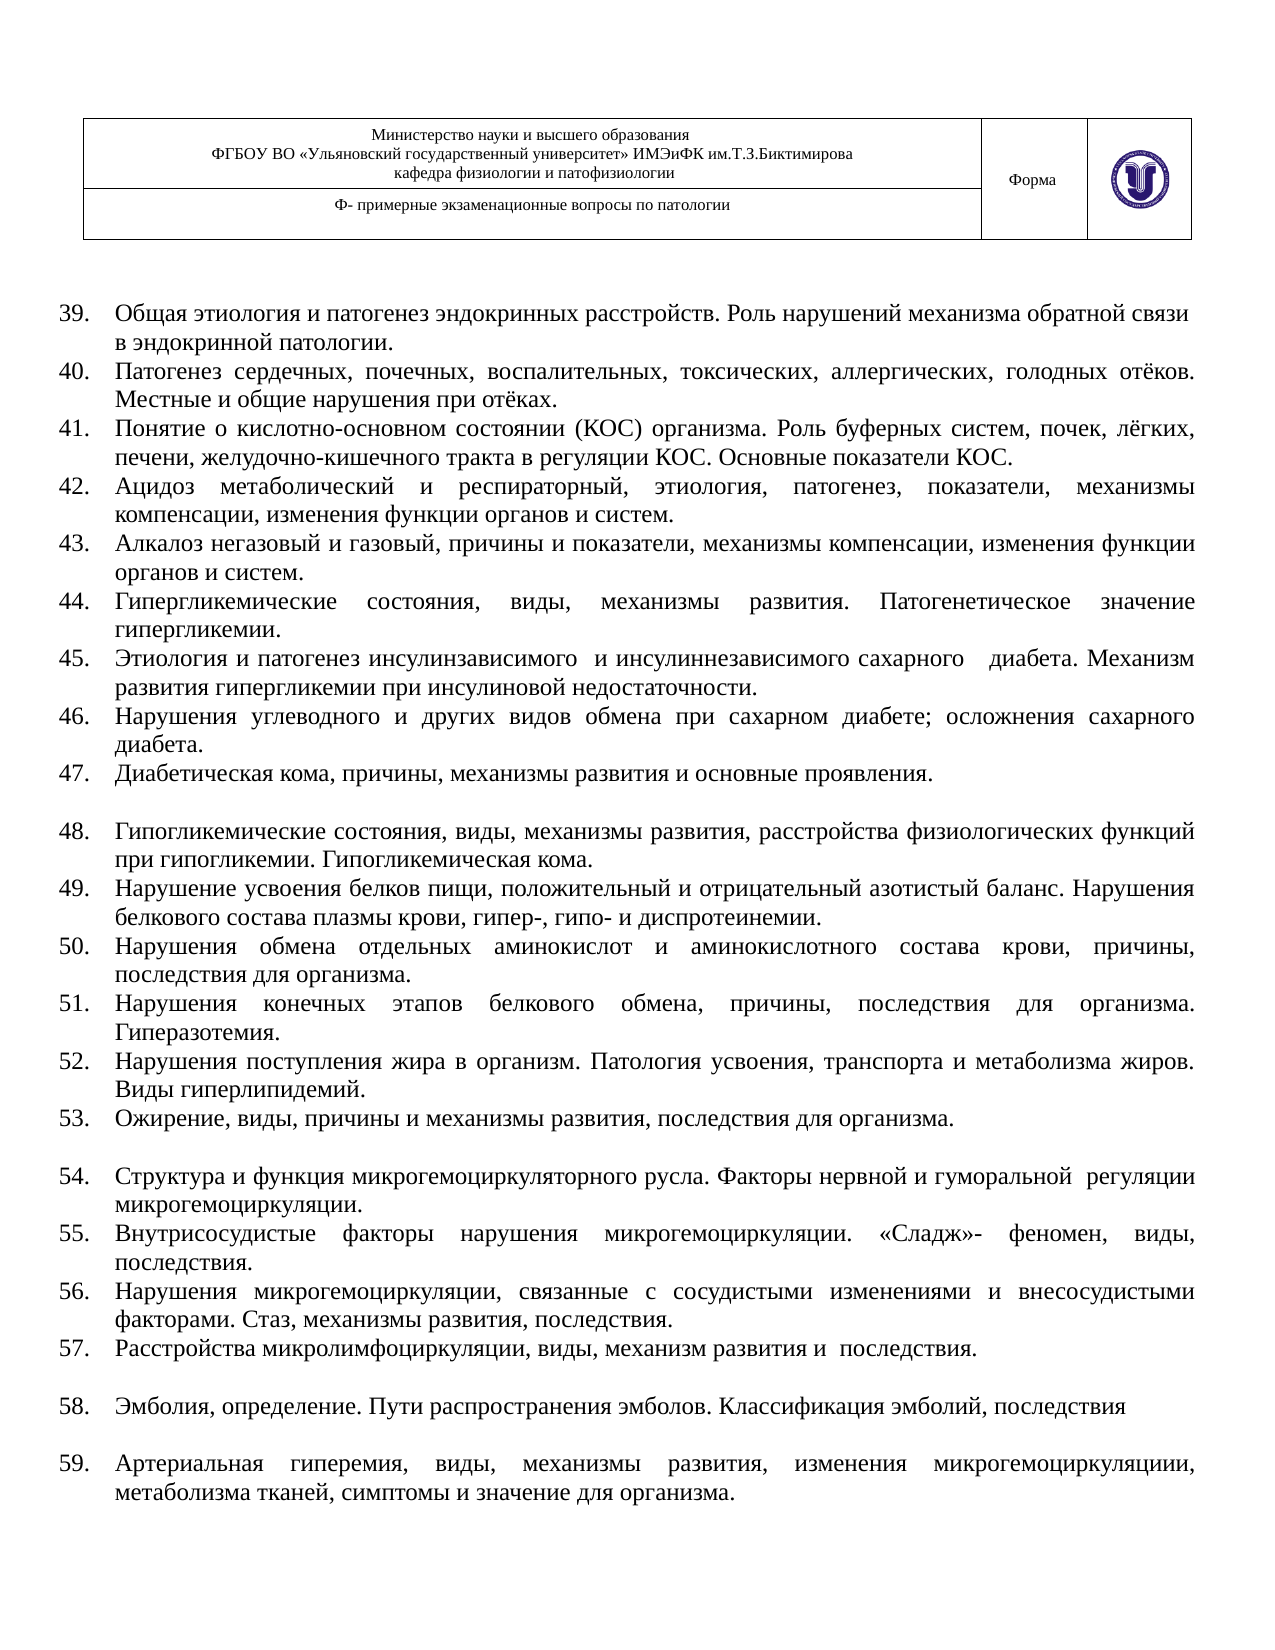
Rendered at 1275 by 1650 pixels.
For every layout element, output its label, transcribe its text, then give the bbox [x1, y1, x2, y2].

table_cell [0, 1448, 103, 1506]
table_cell [0, 816, 103, 873]
picture [1110, 149, 1170, 209]
table_cell Нарушения поступления жира в организм. Патология усвоения, транспорта и метаболизма жиров. Виды гиперлипидемий. [103, 1046, 1207, 1103]
table_cell [0, 528, 103, 586]
table_cell Этиология и патогенез инсулинзависимого и инсулиннезависимого сахарного диабета. Механизм развития гипергликемии при инсулиновой недостаточности. [103, 643, 1207, 701]
table_cell Расстройства микролимфоциркуляции, виды, механизм развития и последствия. [103, 1333, 1207, 1391]
table_cell Общая этиология и патогенез эндокринных расстройств. Роль нарушений механизма обратной связи в эндокринной патологии. [103, 298, 1207, 356]
table_cell [0, 1391, 103, 1448]
table_cell [0, 471, 103, 528]
table_cell [0, 298, 103, 356]
table_cell [0, 356, 103, 413]
table_cell [0, 873, 103, 931]
table_cell Эмболия, определение. Пути распространения эмболов. Классификация эмболий, последствия [103, 1391, 1207, 1448]
table_cell [0, 1046, 103, 1103]
table_cell [0, 758, 103, 816]
table_cell Нарушения конечных этапов белкового обмена, причины, последствия для организма. Гиперазотемия. [103, 988, 1207, 1046]
table_cell Структура и функция микрогемоциркуляторного русла. Факторы нервной и гуморальной регуляции микрогемоциркуляции. [103, 1161, 1207, 1218]
table_cell [0, 988, 103, 1046]
table_cell Нарушения углеводного и других видов обмена при сахарном диабете; осложнения сахарного диабета. [103, 701, 1207, 758]
table_cell Понятие о кислотно-основном состоянии (КОС) организма. Роль буферных систем, почек, лёгких, печени, желудочно-кишечного тракта в регуляции КОС. Основные показатели КОС. [103, 413, 1207, 471]
table_cell [0, 586, 103, 643]
table_cell [0, 1333, 103, 1391]
table_cell [0, 643, 103, 701]
table_cell [0, 931, 103, 988]
table_cell [0, 701, 103, 758]
table_cell Алкалоз негазовый и газовый, причины и показатели, механизмы компенсации, изменения функции органов и систем. [103, 528, 1207, 586]
table_cell Нарушения микрогемоциркуляции, связанные с сосудистыми изменениями и внесосудистыми факторами. Стаз, механизмы развития, последствия. [103, 1276, 1207, 1333]
table_cell Нарушение усвоения белков пищи, положительный и отрицательный азотистый баланс. Нарушения белкового состава плазмы крови, гипер-, гипо- и диспротеинемии. [103, 873, 1207, 931]
table_cell Внутрисосудистые факторы нарушения микрогемоциркуляции. «Сладж»- феномен, виды, последствия. [103, 1218, 1207, 1276]
table_cell Ожирение, виды, причины и механизмы развития, последствия для организма. [103, 1103, 1207, 1161]
table_cell [0, 1161, 103, 1218]
table_cell Патогенез сердечных, почечных, воспалительных, токсических, аллергических, голодных отёков. Местные и общие нарушения при отёках. [103, 356, 1207, 413]
table_cell Артериальная гиперемия, виды, механизмы развития, изменения микрогемоциркуляциии, метаболизма тканей, симптомы и значение для организма. [103, 1448, 1207, 1506]
table_cell Диабетическая кома, причины, механизмы развития и основные проявления. [103, 758, 1207, 816]
table_cell Нарушения обмена отдельных аминокислот и аминокислотного состава крови, причины, последствия для организма. [103, 931, 1207, 988]
table_cell Гипогликемические состояния, виды, механизмы развития, расстройства физиологических функций при гипогликемии. Гипогликемическая кома. [103, 816, 1207, 873]
table_cell Гипергликемические состояния, виды, механизмы развития. Патогенетическое значение гипергликемии. [103, 586, 1207, 643]
table_cell Ацидоз метаболический и респираторный, этиология, патогенез, показатели, механизмы компенсации, изменения функции органов и систем. [103, 471, 1207, 528]
table_cell [0, 1276, 103, 1333]
table_cell [0, 1103, 103, 1161]
table_cell [0, 1218, 103, 1276]
table_cell [0, 413, 103, 471]
